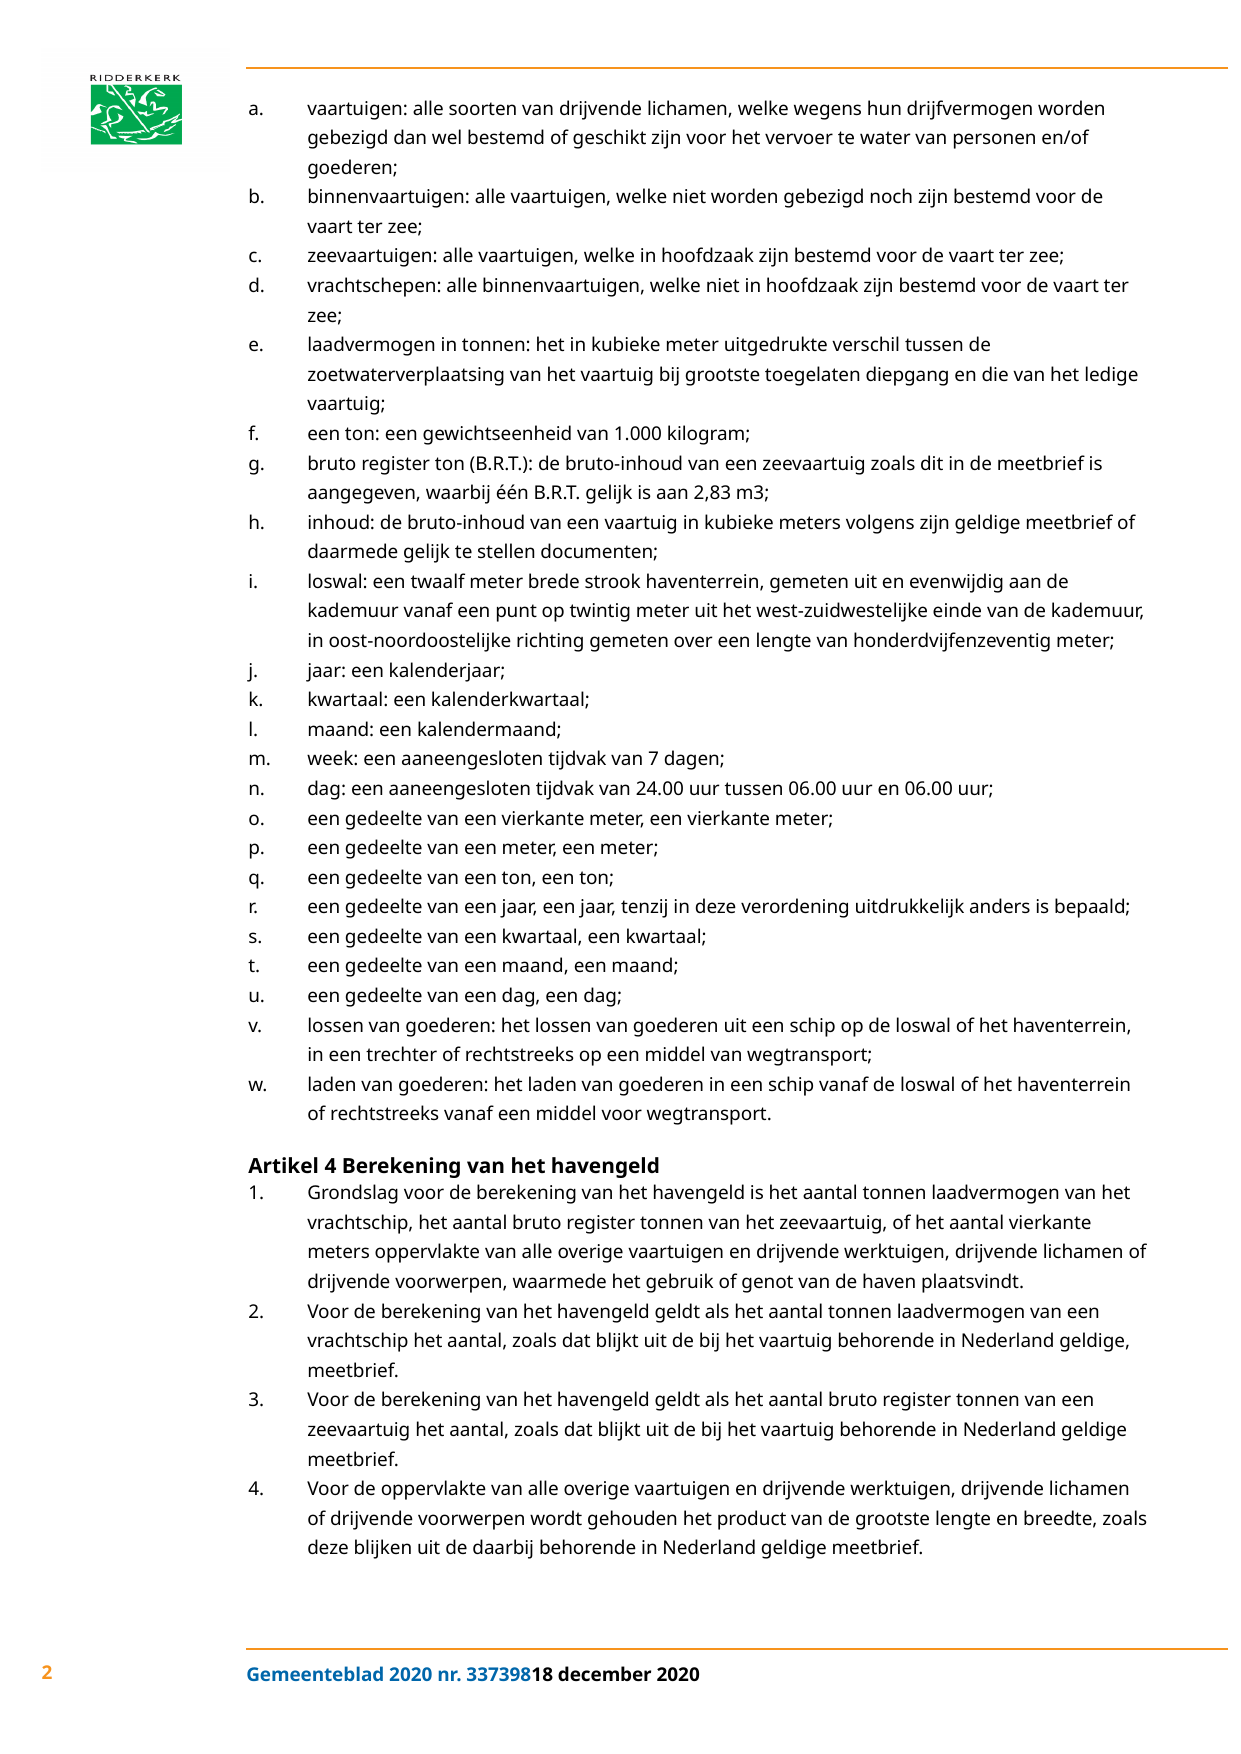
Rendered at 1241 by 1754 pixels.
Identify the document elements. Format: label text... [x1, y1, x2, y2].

list inhoud: de bruto-inhoud van een vaartuig in kubieke meters volgens zijn geldige meetbrief of daarmede gelijk te stellen documenten; [248, 509, 1152, 564]
picture [41, 47, 231, 172]
list loswal: een twaalf meter brede strook haventerrein, gemeten uit en evenwijdig aan de kademuur vanaf een punt op twintig meter uit het west-zuidwestelijke einde van de kademuur, in oost-noordoostelijke richting gemeten over een lengte van honderdvijfenzeventig meter; [248, 568, 1152, 653]
list bruto register ton (B.R.T.): de bruto-inhoud van een zeevaartuig zoals dit in de meetbrief is aangegeven, waarbij één B.R.T. gelijk is aan 2,83 m3; [248, 450, 1152, 505]
list laden van goederen: het laden van goederen in een schip vanaf de loswal of het haventerrein of rechtstreeks vanaf een middel voor wegtransport. [248, 1071, 1152, 1126]
list zeevaartuigen: alle vaartuigen, welke in hoofdzaak zijn bestemd voor de vaart ter zee; [248, 243, 1152, 268]
list Voor de berekening van het havengeld geldt als het aantal tonnen laadvermogen van een vrachtschip het aantal, zoals dat blijkt uit de bij het vaartuig behorende in Nederland geldige, meetbrief. [248, 1298, 1152, 1383]
list Voor de oppervlakte van alle overige vaartuigen en drijvende werktuigen, drijvende lichamen of drijvende voorwerpen wordt gehouden het product van de grootste lengte en breedte, zoals deze blijken uit de daarbij behorende in Nederland geldige meetbrief. [248, 1475, 1152, 1560]
list jaar: een kalenderjaar; [248, 657, 1152, 683]
list vaartuigen: alle soorten van drijvende lichamen, welke wegens hun drijfvermogen worden gebezigd dan wel bestemd of geschikt zijn voor het vervoer te water van personen en/of goederen; [248, 95, 1152, 180]
list een gedeelte van een jaar, een jaar, tenzij in deze verordening uitdrukkelijk anders is bepaald; [248, 893, 1152, 919]
list een ton: een gewichtseenheid van 1.000 kilogram; [248, 420, 1152, 446]
list Voor de berekening van het havengeld geldt als het aantal bruto register tonnen van een zeevaartuig het aantal, zoals dat blijkt uit de bij het vaartuig behorende in Nederland geldige meetbrief. [248, 1387, 1152, 1471]
list dag: een aaneengesloten tijdvak van 24.00 uur tussen 06.00 uur en 06.00 uur; [248, 775, 1152, 801]
list een gedeelte van een vierkante meter, een vierkante meter; [248, 805, 1152, 831]
list laadvermogen in tonnen: het in kubieke meter uitgedrukte verschil tussen de zoetwaterverplaatsing van het vaartuig bij grootste toegelaten diepgang en die van het ledige vaartuig; [248, 331, 1152, 416]
text Artikel 4 Berekening van het havengeld [248, 1151, 1152, 1179]
list kwartaal: een kalenderkwartaal; [248, 686, 1152, 712]
list lossen van goederen: het lossen van goederen uit een schip op de loswal of het haventerrein, in een trechter of rechtstreeks op een middel van wegtransport; [248, 1012, 1152, 1067]
list een gedeelte van een maand, een maand; [248, 953, 1152, 978]
list binnenvaartuigen: alle vaartuigen, welke niet worden gebezigd noch zijn bestemd voor de vaart ter zee; [248, 183, 1152, 239]
list een gedeelte van een meter, een meter; [248, 834, 1152, 860]
list maand: een kalendermaand; [248, 716, 1152, 742]
list een gedeelte van een kwartaal, een kwartaal; [248, 923, 1152, 949]
list week: een aaneengesloten tijdvak van 7 dagen; [248, 746, 1152, 771]
list Grondslag voor de berekening van het havengeld is het aantal tonnen laadvermogen van het vrachtschip, het aantal bruto register tonnen van het zeevaartuig, of het aantal vierkante meters oppervlakte van alle overige vaartuigen en drijvende werktuigen, drijvende lichamen of drijvende voorwerpen, waarmede het gebruik of genot van de haven plaatsvindt. [248, 1179, 1152, 1294]
list vrachtschepen: alle binnenvaartuigen, welke niet in hoofdzaak zijn bestemd voor de vaart ter zee; [248, 272, 1152, 328]
list een gedeelte van een dag, een dag; [248, 982, 1152, 1008]
list een gedeelte van een ton, een ton; [248, 864, 1152, 890]
